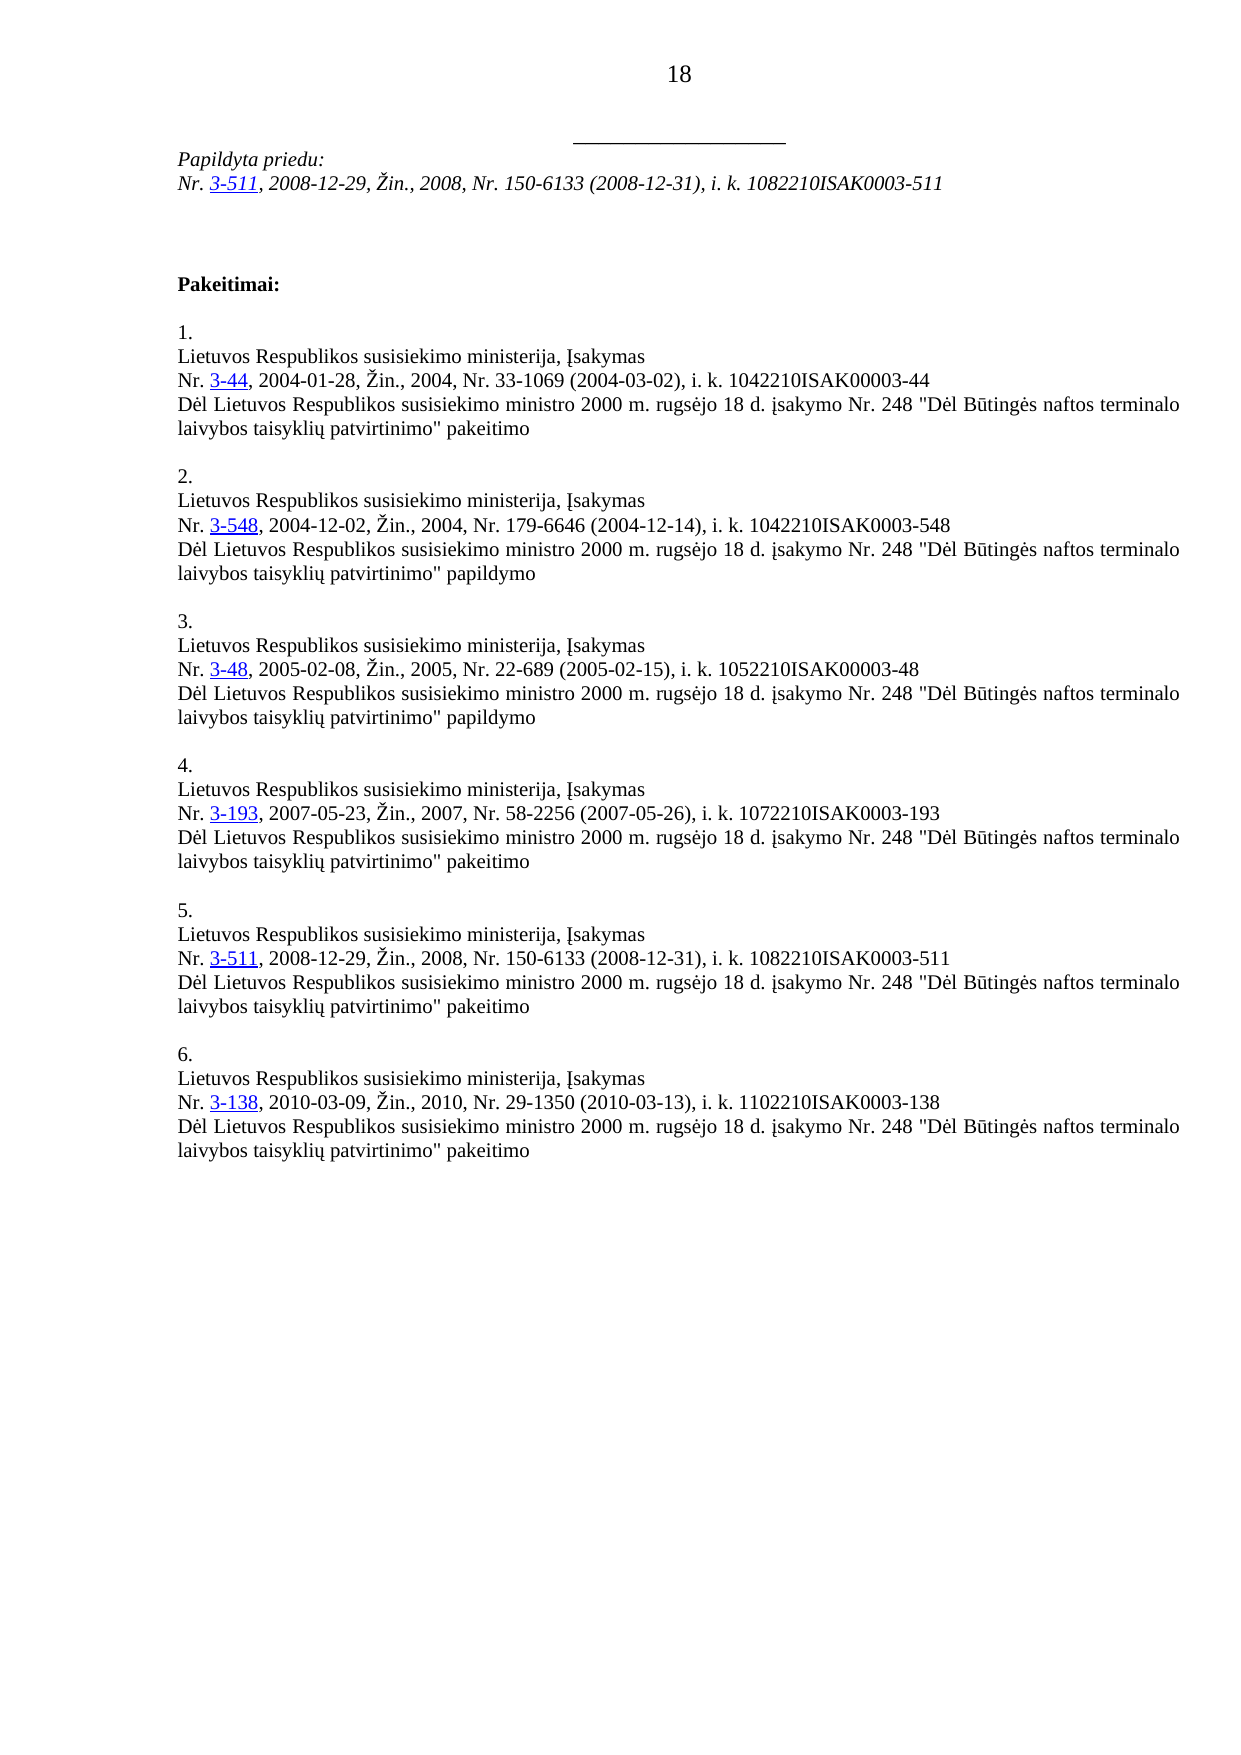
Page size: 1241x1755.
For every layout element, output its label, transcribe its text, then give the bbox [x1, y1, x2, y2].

text Nr. 3-511, 2008-12-29, Žin., 2008, Nr. 150-6133 (2008-12-31), i. k. 1082210ISAK0003-511 [177, 946, 1181, 970]
text Dėl Lietuvos Respublikos susisiekimo ministro 2000 m. rugsėjo 18 d. įsakymo Nr. 248 "Dėl Būtingės naftos terminalo laivybos taisyklių patvirtinimo" pakeitimo [177, 1114, 1181, 1162]
text 6. [177, 1042, 1181, 1066]
text Lietuvos Respublikos susisiekimo ministerija, Įsakymas [177, 922, 1181, 946]
text Nr. 3-138, 2010-03-09, Žin., 2010, Nr. 29-1350 (2010-03-13), i. k. 1102210ISAK0003-138 [177, 1090, 1181, 1114]
text Dėl Lietuvos Respublikos susisiekimo ministro 2000 m. rugsėjo 18 d. įsakymo Nr. 248 "Dėl Būtingės naftos terminalo laivybos taisyklių patvirtinimo" pakeitimo [177, 970, 1181, 1018]
text Lietuvos Respublikos susisiekimo ministerija, Įsakymas [177, 633, 1181, 657]
text Nr. 3-44, 2004-01-28, Žin., 2004, Nr. 33-1069 (2004-03-02), i. k. 1042210ISAK00003-44 [177, 368, 1181, 392]
text 1. [177, 320, 1181, 344]
text 3. [177, 609, 1181, 633]
text Nr. 3-193, 2007-05-23, Žin., 2007, Nr. 58-2256 (2007-05-26), i. k. 1072210ISAK0003-193 [177, 801, 1181, 825]
text 2. [177, 464, 1181, 488]
text Nr. 3-511, 2008-12-29, Žin., 2008, Nr. 150-6133 (2008-12-31), i. k. 1082210ISAK0003-511 [177, 171, 1181, 195]
text Pakeitimai: [177, 272, 1181, 296]
text Lietuvos Respublikos susisiekimo ministerija, Įsakymas [177, 1066, 1181, 1090]
text 5. [177, 897, 1181, 922]
text Dėl Lietuvos Respublikos susisiekimo ministro 2000 m. rugsėjo 18 d. įsakymo Nr. 248 "Dėl Būtingės naftos terminalo laivybos taisyklių patvirtinimo" papildymo [177, 681, 1181, 729]
text Lietuvos Respublikos susisiekimo ministerija, Įsakymas [177, 777, 1181, 801]
text _________________ [177, 118, 1181, 147]
text Lietuvos Respublikos susisiekimo ministerija, Įsakymas [177, 488, 1181, 512]
text Nr. 3-548, 2004-12-02, Žin., 2004, Nr. 179-6646 (2004-12-14), i. k. 1042210ISAK0003-548 [177, 512, 1181, 537]
text Papildyta priedu: [177, 147, 1181, 171]
text Dėl Lietuvos Respublikos susisiekimo ministro 2000 m. rugsėjo 18 d. įsakymo Nr. 248 "Dėl Būtingės naftos terminalo laivybos taisyklių patvirtinimo" pakeitimo [177, 392, 1181, 440]
text Nr. 3-48, 2005-02-08, Žin., 2005, Nr. 22-689 (2005-02-15), i. k. 1052210ISAK00003-48 [177, 657, 1181, 681]
text Dėl Lietuvos Respublikos susisiekimo ministro 2000 m. rugsėjo 18 d. įsakymo Nr. 248 "Dėl Būtingės naftos terminalo laivybos taisyklių patvirtinimo" pakeitimo [177, 825, 1181, 873]
text Lietuvos Respublikos susisiekimo ministerija, Įsakymas [177, 344, 1181, 368]
text Dėl Lietuvos Respublikos susisiekimo ministro 2000 m. rugsėjo 18 d. įsakymo Nr. 248 "Dėl Būtingės naftos terminalo laivybos taisyklių patvirtinimo" papildymo [177, 537, 1181, 585]
text 4. [177, 753, 1181, 777]
